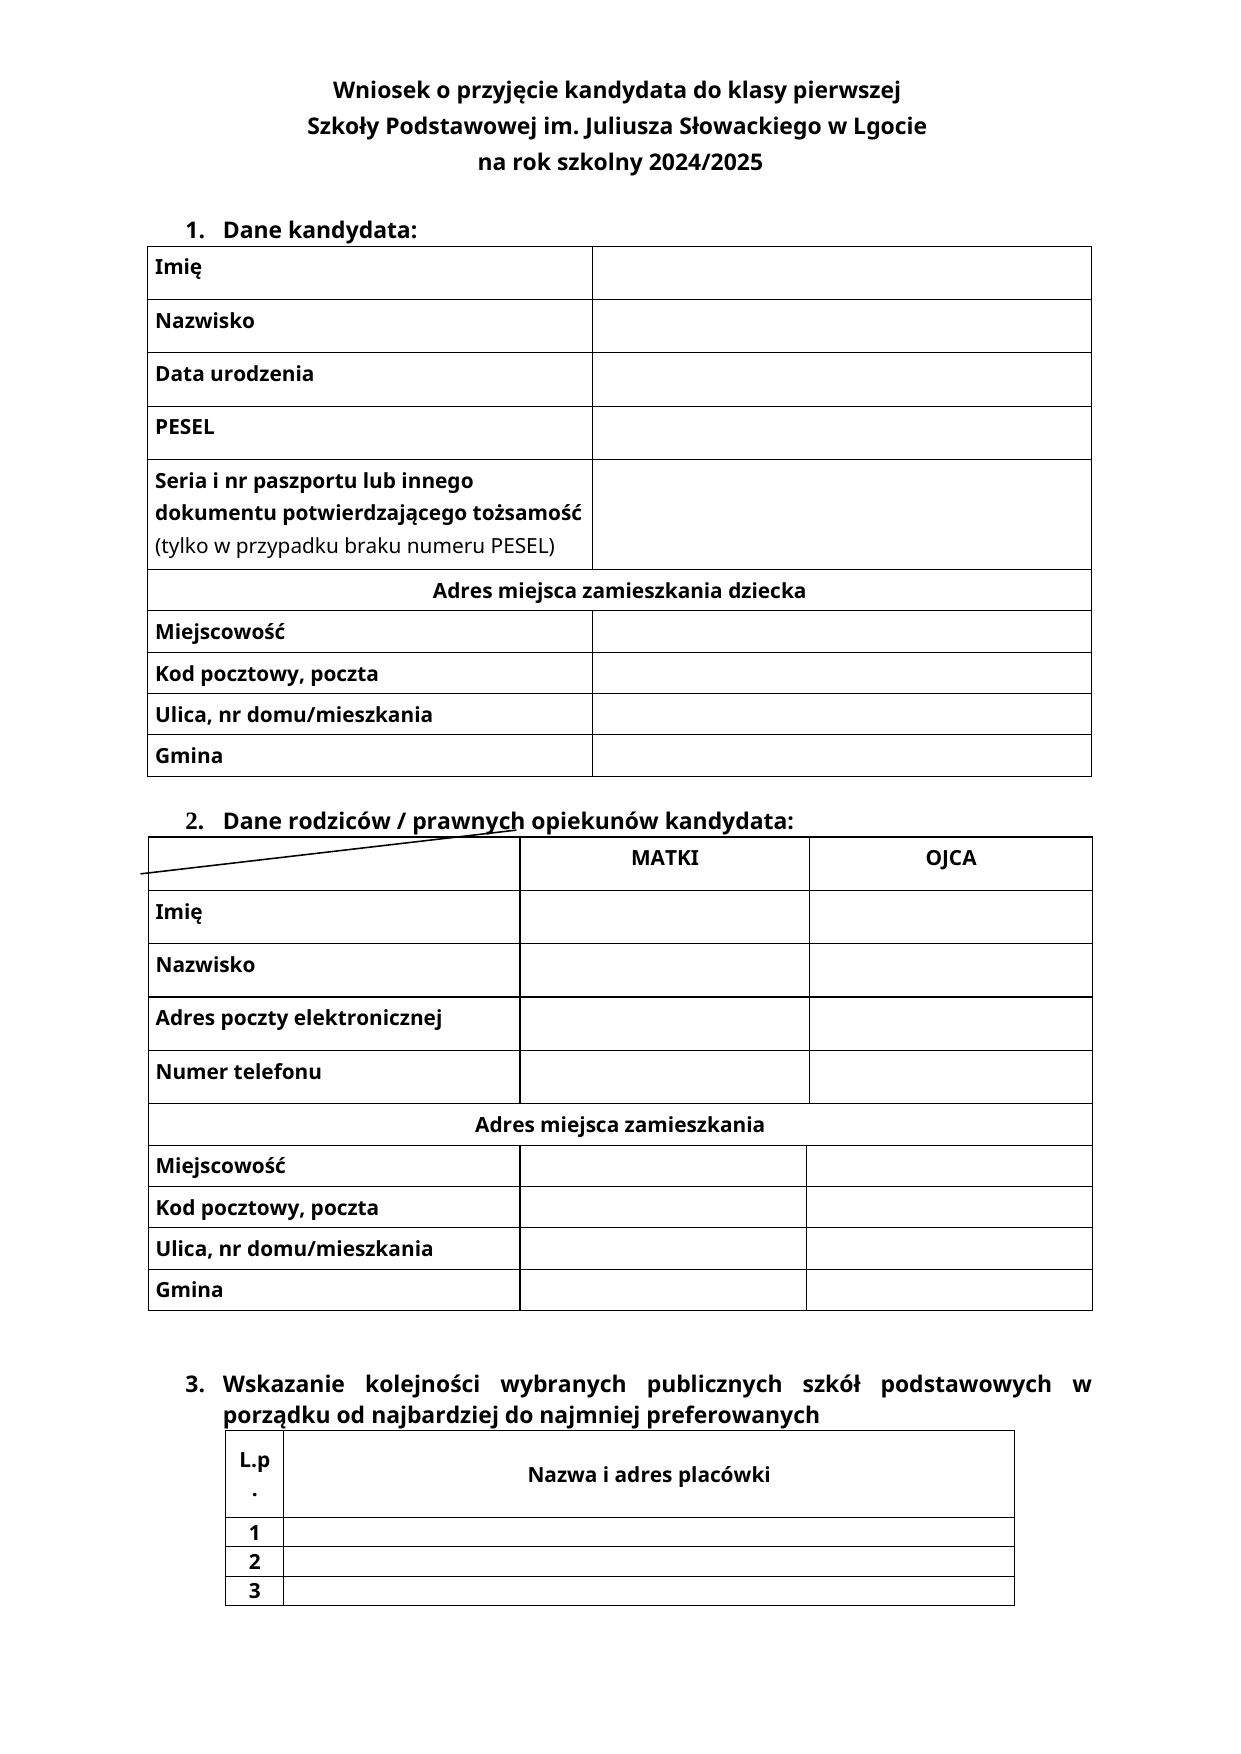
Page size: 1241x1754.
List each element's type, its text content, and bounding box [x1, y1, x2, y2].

table_header OJCA [810, 838, 1092, 890]
table_cell [284, 1577, 1014, 1605]
table_cell PESEL [148, 407, 592, 459]
table_cell Adres miejsca zamieszkania [149, 1104, 1092, 1144]
list Dane kandydata: [185, 214, 1093, 246]
table_header Nazwa i adres placówki [284, 1431, 1014, 1517]
table_cell Adres miejsca zamieszkania dziecka [148, 570, 1091, 610]
table_header Imię [148, 247, 592, 299]
table_cell Gmina [148, 735, 592, 776]
table_cell [284, 1518, 1014, 1546]
table_cell [521, 998, 809, 1050]
list Wskazanie kolejności wybranych publicznych szkół podstawowych w porządku od najbardziej do najmniej preferowanych [185, 1368, 1093, 1430]
table_cell [521, 1228, 806, 1268]
text Wniosek o przyjęcie kandydata do klasy pierwszej Szkoły Podstawowej im. Juliusza Słowackiego w Lgocie na rok szkolny 2024/2025 [148, 74, 1093, 177]
table_cell Numer telefonu [149, 1051, 519, 1103]
table_cell [593, 353, 1091, 406]
table_cell [810, 944, 1092, 996]
table_cell [521, 1187, 806, 1227]
table_cell [810, 998, 1092, 1050]
table_cell [807, 1228, 1092, 1268]
table_header MATKI [521, 838, 809, 890]
table_cell [810, 891, 1092, 943]
table_cell Kod pocztowy, poczta [148, 653, 592, 693]
table_cell Nazwisko [149, 944, 519, 996]
table_cell [593, 611, 1091, 652]
table_cell Gmina [149, 1270, 519, 1310]
table_cell [807, 1187, 1092, 1227]
table_cell [521, 1270, 806, 1310]
table_cell [593, 300, 1091, 352]
table_cell [593, 460, 1091, 569]
table_cell [521, 1146, 806, 1186]
table_cell [593, 407, 1091, 459]
table_cell Kod pocztowy, poczta [149, 1187, 519, 1227]
table_cell [521, 891, 809, 943]
table_cell 2 [226, 1547, 283, 1576]
table_header [149, 838, 519, 890]
table_cell Data urodzenia [148, 353, 592, 406]
list Dane rodziców / prawnych opiekunów kandydata: [185, 805, 1093, 836]
table_cell Nazwisko [148, 300, 592, 352]
table_cell [593, 694, 1091, 734]
table_cell Adres poczty elektronicznej [149, 998, 519, 1050]
table_cell [807, 1146, 1092, 1186]
table_cell Miejscowość [148, 611, 592, 652]
table_cell [593, 735, 1091, 776]
table_cell [521, 944, 809, 996]
table_cell Miejscowość [149, 1146, 519, 1186]
table_cell [593, 653, 1091, 693]
table_cell [810, 1051, 1092, 1103]
table_cell [284, 1547, 1014, 1576]
table_header L.p. [226, 1431, 283, 1517]
table_header [593, 247, 1091, 299]
table_cell Imię [149, 891, 519, 943]
table_cell Ulica, nr domu/mieszkania [148, 694, 592, 734]
table_cell 1 [226, 1518, 283, 1546]
table_cell Seria i nr paszportu lub innego dokumentu potwierdzającego tożsamość (tylko w przypadku braku numeru PESEL) [148, 460, 592, 569]
table_cell [521, 1051, 809, 1103]
table_header [149, 838, 433, 871]
table_cell 3 [226, 1577, 283, 1605]
table_cell [807, 1270, 1092, 1310]
table_cell Ulica, nr domu/mieszkania [149, 1228, 519, 1268]
